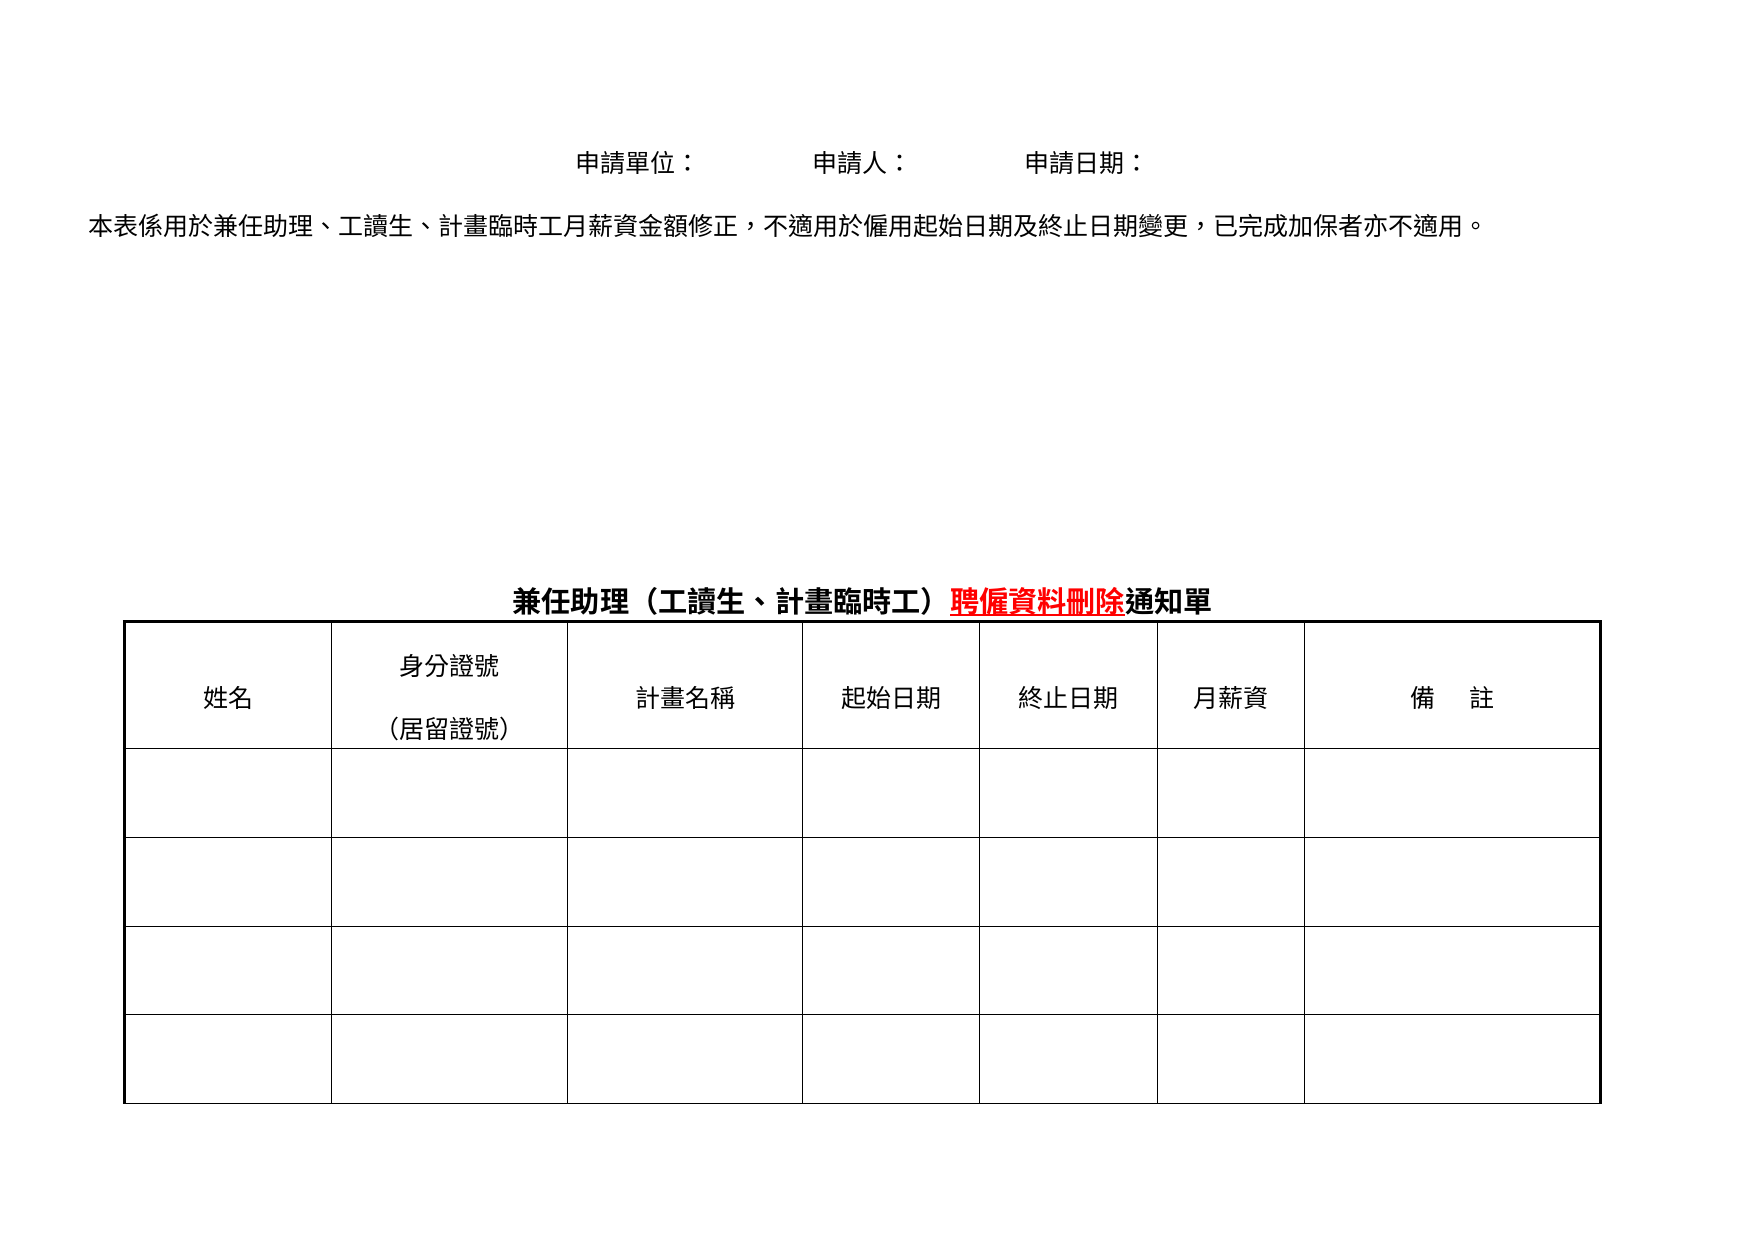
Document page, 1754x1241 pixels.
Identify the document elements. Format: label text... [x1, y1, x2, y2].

table_cell [568, 838, 802, 926]
table_header 身分證號 （居留證號） [332, 623, 567, 748]
table_header 終止日期 [980, 623, 1157, 748]
table_cell [980, 1015, 1157, 1103]
table_cell [126, 927, 331, 1014]
text 申請單位： 申請人： 申請日期： [89, 120, 1636, 183]
table_cell [980, 927, 1157, 1014]
table_cell [1305, 927, 1599, 1014]
table_cell [980, 749, 1157, 837]
table_header 月薪資 [1158, 623, 1304, 748]
table_cell [126, 838, 331, 926]
table_cell [1158, 927, 1304, 1014]
table_header 起始日期 [803, 623, 979, 748]
table_cell [126, 749, 331, 837]
table_cell [1305, 749, 1599, 837]
table_header 姓名 [126, 623, 331, 748]
text 本表係用於兼任助理、工讀生、計畫臨時工月薪資金額修正，不適用於僱用起始日期及終止日期變更，已完成加保者亦不適用。 [89, 183, 1636, 245]
table_cell [1158, 1015, 1304, 1103]
table_header 備 註 [1305, 623, 1599, 748]
table_cell [803, 838, 979, 926]
table_cell [568, 1015, 802, 1103]
table_cell [1158, 838, 1304, 926]
table_cell [332, 838, 567, 926]
table_cell [568, 927, 802, 1014]
table_cell [1305, 838, 1599, 926]
table_cell [568, 749, 802, 837]
text 兼任助理（工讀生、計畫臨時工）聘僱資料刪除通知單 [89, 558, 1636, 620]
table_cell [803, 927, 979, 1014]
table_cell [980, 838, 1157, 926]
table_cell [803, 749, 979, 837]
table_cell [332, 927, 567, 1014]
table_cell [1305, 1015, 1599, 1103]
table_cell [332, 1015, 567, 1103]
table_cell [1158, 749, 1304, 837]
table_header 計畫名稱 [568, 623, 802, 748]
table_cell [126, 1015, 331, 1103]
table_cell [332, 749, 567, 837]
table_cell [803, 1015, 979, 1103]
